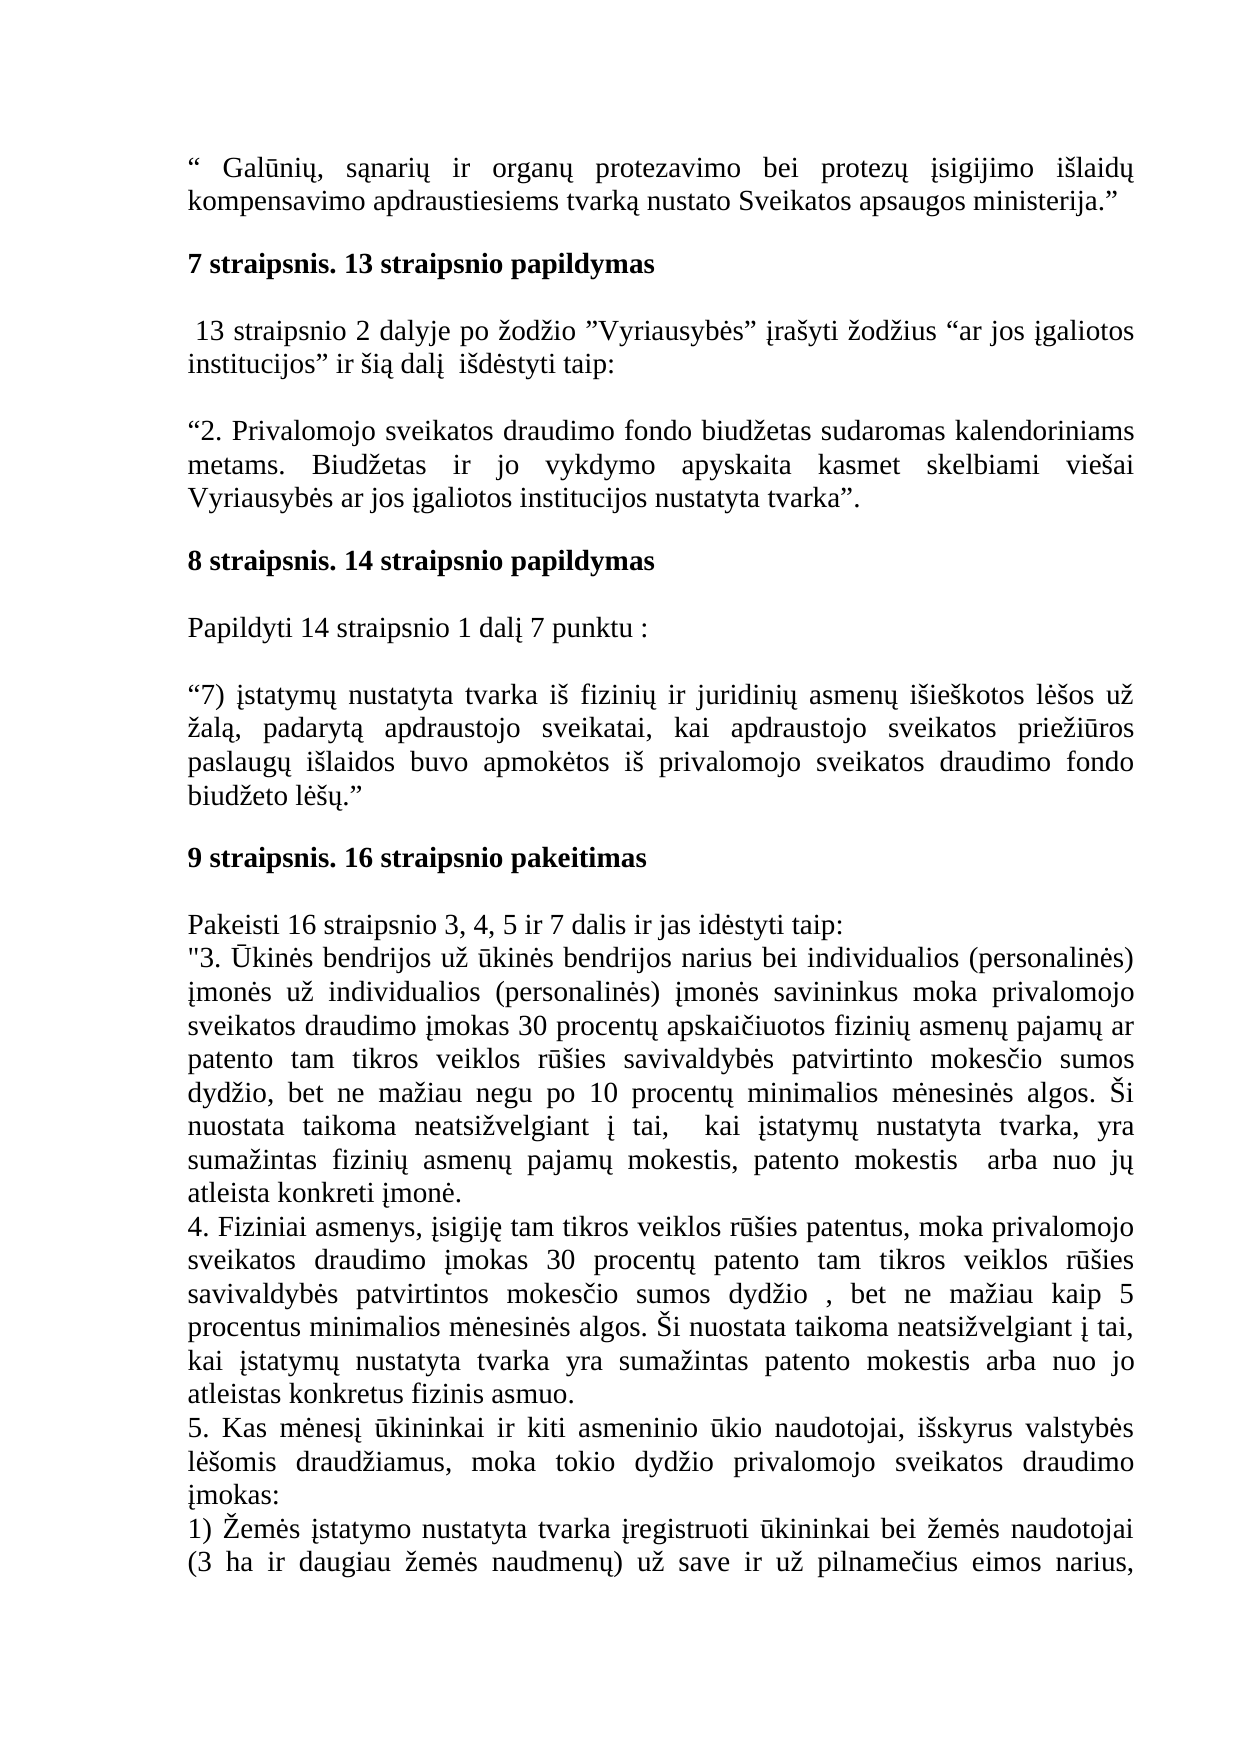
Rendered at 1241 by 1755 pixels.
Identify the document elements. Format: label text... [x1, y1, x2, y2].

text 1) Žemės įstatymo nustatyta tvarka įregistruoti ūkininkai bei žemės naudotojai (3 ha ir daugiau žemės naudmenų) už save ir už pilnamečius eimos narius, [187, 1511, 1135, 1578]
text Papildyti 14 straipsnio 1 dalį 7 punktu : [187, 610, 1135, 643]
text 5. Kas mėnesį ūkininkai ir kiti asmeninio ūkio naudotojai, išskyrus valstybės lėšomis draudžiamus, moka tokio dydžio privalomojo sveikatos draudimo įmokas: [187, 1410, 1135, 1511]
text 8 straipsnis. 14 straipsnio papildymas [187, 543, 1135, 576]
text “7) įstatymų nustatyta tvarka iš fizinių ir juridinių asmenų išieškotos lėšos už žalą, padarytą apdraustojo sveikatai, kai apdraustojo sveikatos priežiūros paslaugų išlaidos buvo apmokėtos iš privalomojo sveikatos draudimo fondo biudžeto lėšų.” [187, 677, 1135, 811]
text "3. Ūkinės bendrijos už ūkinės bendrijos narius bei individualios (personalinės) įmonės už individualios (personalinės) įmonės savininkus moka privalomojo sveikatos draudimo įmokas 30 procentų apskaičiuotos fizinių asmenų pajamų ar patento tam tikros veiklos rūšies savivaldybės patvirtinto mokesčio sumos dydžio, bet ne mažiau negu po 10 procentų minimalios mėnesinės algos. Ši nuostata taikoma neatsižvelgiant į tai, kai įstatymų nustatyta tvarka, yra sumažintas fizinių asmenų pajamų mokestis, patento mokestis arba nuo jų atleista konkreti įmonė. [187, 941, 1135, 1209]
text “ Galūnių, sąnarių ir organų protezavimo bei protezų įsigijimo išlaidų kompensavimo apdraustiesiems tvarką nustato Sveikatos apsaugos ministerija.” [187, 150, 1135, 217]
text 13 straipsnio 2 dalyje po žodžio ”Vyriausybės” įrašyti žodžius “ar jos įgaliotos institucijos” ir šią dalį išdėstyti taip: [187, 313, 1135, 380]
text 4. Fiziniai asmenys, įsigiję tam tikros veiklos rūšies patentus, moka privalomojo sveikatos draudimo įmokas 30 procentų patento tam tikros veiklos rūšies savivaldybės patvirtintos mokesčio sumos dydžio , bet ne mažiau kaip 5 procentus minimalios mėnesinės algos. Ši nuostata taikoma neatsižvelgiant į tai, kai įstatymų nustatyta tvarka yra sumažintas patento mokestis arba nuo jo atleistas konkretus fizinis asmuo. [187, 1209, 1135, 1410]
text “2. Privalomojo sveikatos draudimo fondo biudžetas sudaromas kalendoriniams metams. Biudžetas ir jo vykdymo apyskaita kasmet skelbiami viešai Vyriausybės ar jos įgaliotos institucijos nustatyta tvarka”. [187, 413, 1135, 514]
text Pakeisti 16 straipsnio 3, 4, 5 ir 7 dalis ir jas idėstyti taip: [187, 907, 1135, 941]
text 9 straipsnis. 16 straipsnio pakeitimas [187, 840, 1135, 873]
text 7 straipsnis. 13 straipsnio papildymas [187, 246, 1135, 279]
